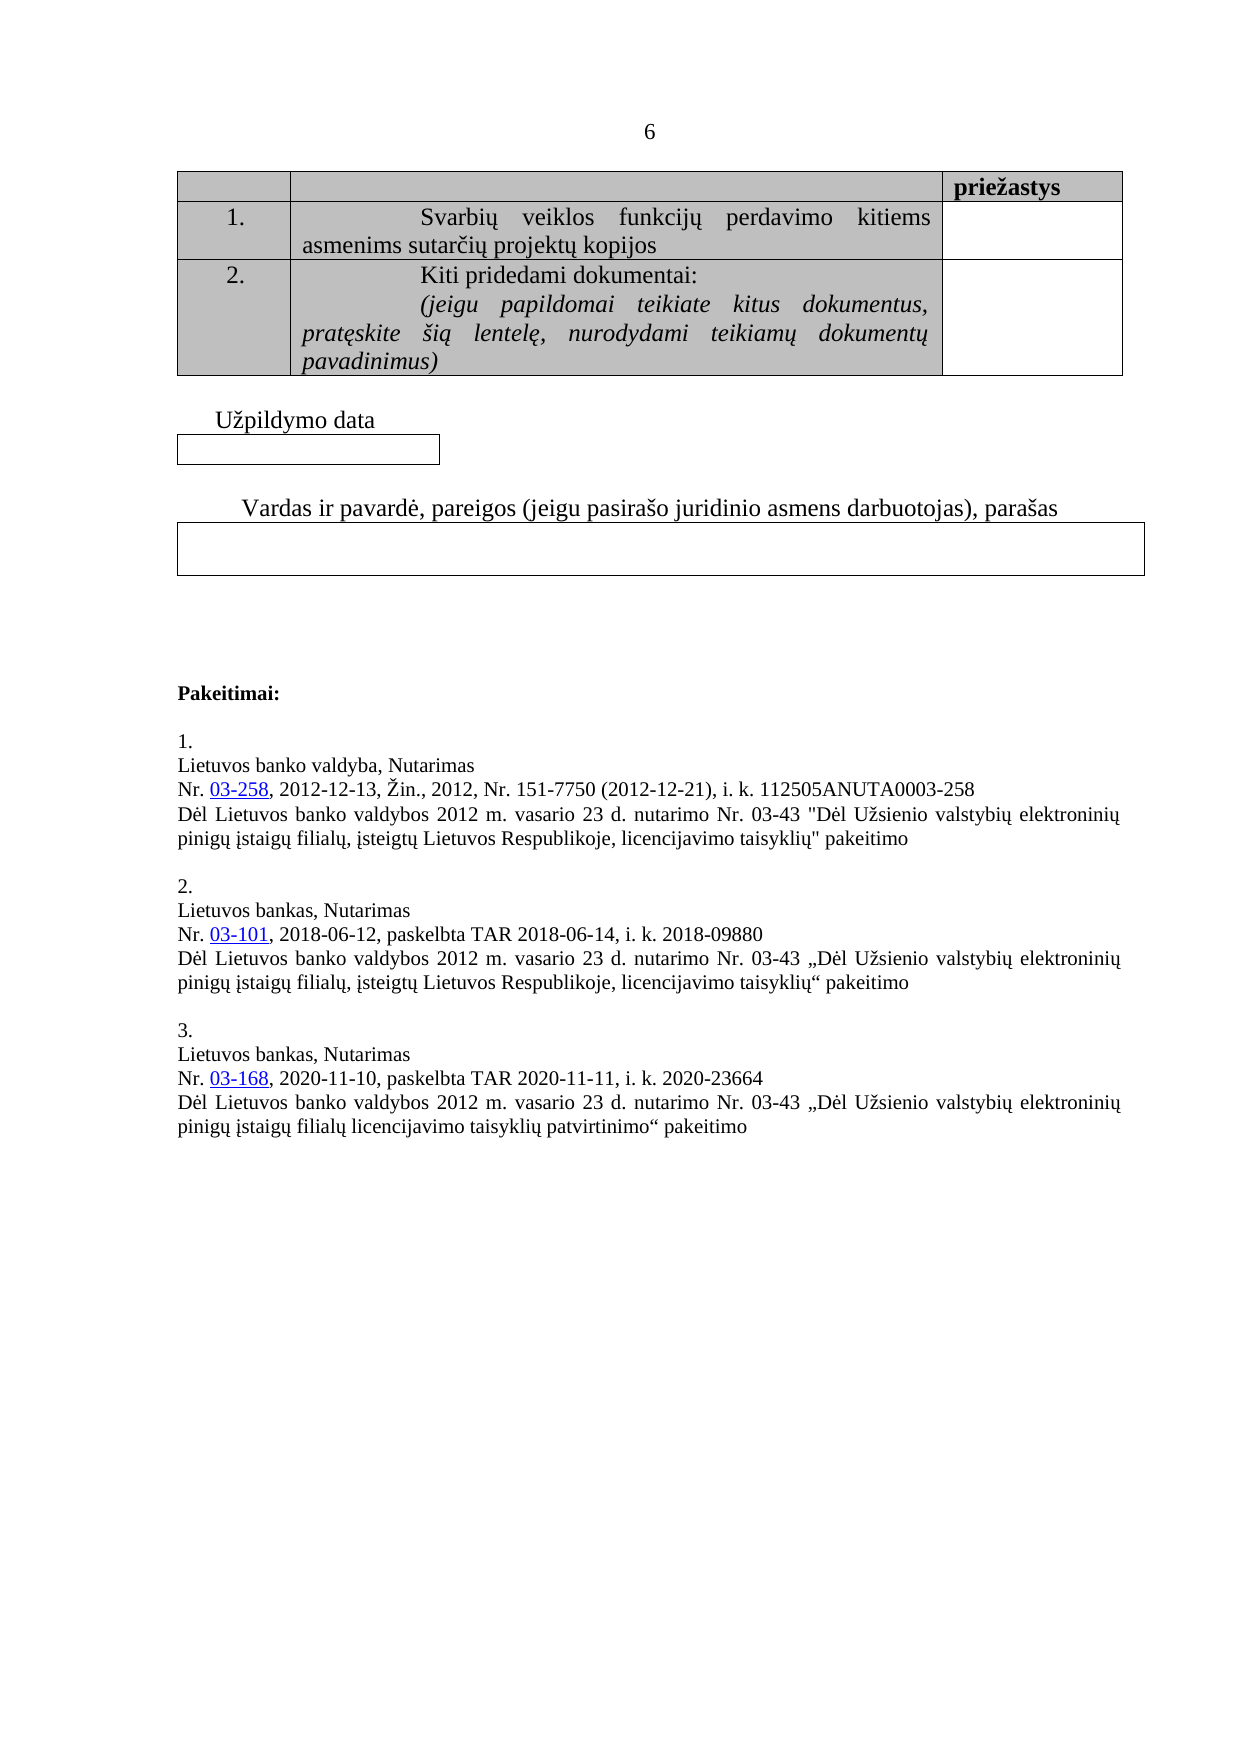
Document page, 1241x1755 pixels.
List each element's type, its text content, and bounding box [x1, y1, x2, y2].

table_cell Svarbių veiklos funkcijų perdavimo kitiems asmenims sutarčių projektų kopijos [291, 202, 942, 259]
text 1. [177, 729, 1122, 753]
text Vardas ir pavardė, pareigos (jeigu pasirašo juridinio asmens darbuotojas), parašas [177, 493, 1122, 522]
table_header [178, 523, 1144, 574]
table_cell EEil. Nr. [178, 172, 290, 201]
text Dėl Lietuvos banko valdybos 2012 m. vasario 23 d. nutarimo Nr. 03-43 „Dėl Užsienio valstybių elektroninių pinigų įstaigų filialų licencijavimo taisyklių patvirtinimo“ pakeitimo [177, 1090, 1122, 1138]
text Dėl Lietuvos banko valdybos 2012 m. vasario 23 d. nutarimo Nr. 03-43 „Dėl Užsienio valstybių elektroninių pinigų įstaigų filialų, įsteigtų Lietuvos Respublikoje, licencijavimo taisyklių“ pakeitimo [177, 946, 1122, 994]
table_cell 1. [178, 202, 290, 259]
text 3. [177, 1018, 1122, 1042]
text Lietuvos banko valdyba, Nutarimas [177, 753, 1122, 777]
table_header [178, 435, 439, 463]
table_cell priežastys [943, 172, 1122, 201]
text Užpildymo data [177, 405, 1122, 434]
text Dėl Lietuvos banko valdybos 2012 m. vasario 23 d. nutarimo Nr. 03-43 "Dėl Užsienio valstybių elektroninių pinigų įstaigų filialų, įsteigtų Lietuvos Respublikoje, licencijavimo taisyklių" pakeitimo [177, 801, 1122, 849]
text Lietuvos bankas, Nutarimas [177, 898, 1122, 922]
table_cell Pridedami dokumentai [291, 172, 942, 201]
table_cell [943, 260, 1122, 375]
text Lietuvos bankas, Nutarimas [177, 1042, 1122, 1066]
text Nr. 03-258, 2012-12-13, Žin., 2012, Nr. 151-7750 (2012-12-21), i. k. 112505ANUTA0003-258 [177, 777, 1122, 801]
table_cell 2. [178, 260, 290, 375]
text Nr. 03-168, 2020-11-10, paskelbta TAR 2020-11-11, i. k. 2020-23664 [177, 1066, 1122, 1090]
text 2. [177, 874, 1122, 898]
text Nr. 03-101, 2018-06-12, paskelbta TAR 2018-06-14, i. k. 2018-09880 [177, 922, 1122, 946]
table_cell [943, 202, 1122, 259]
text Pakeitimai: [177, 681, 1122, 705]
table_cell Kiti pridedami dokumentai: (jeigu papildomai teikiate kitus dokumentus, pratęskite šią lentelę, nurodydami teikiamų dokumentų pavadinimus) [291, 260, 942, 375]
